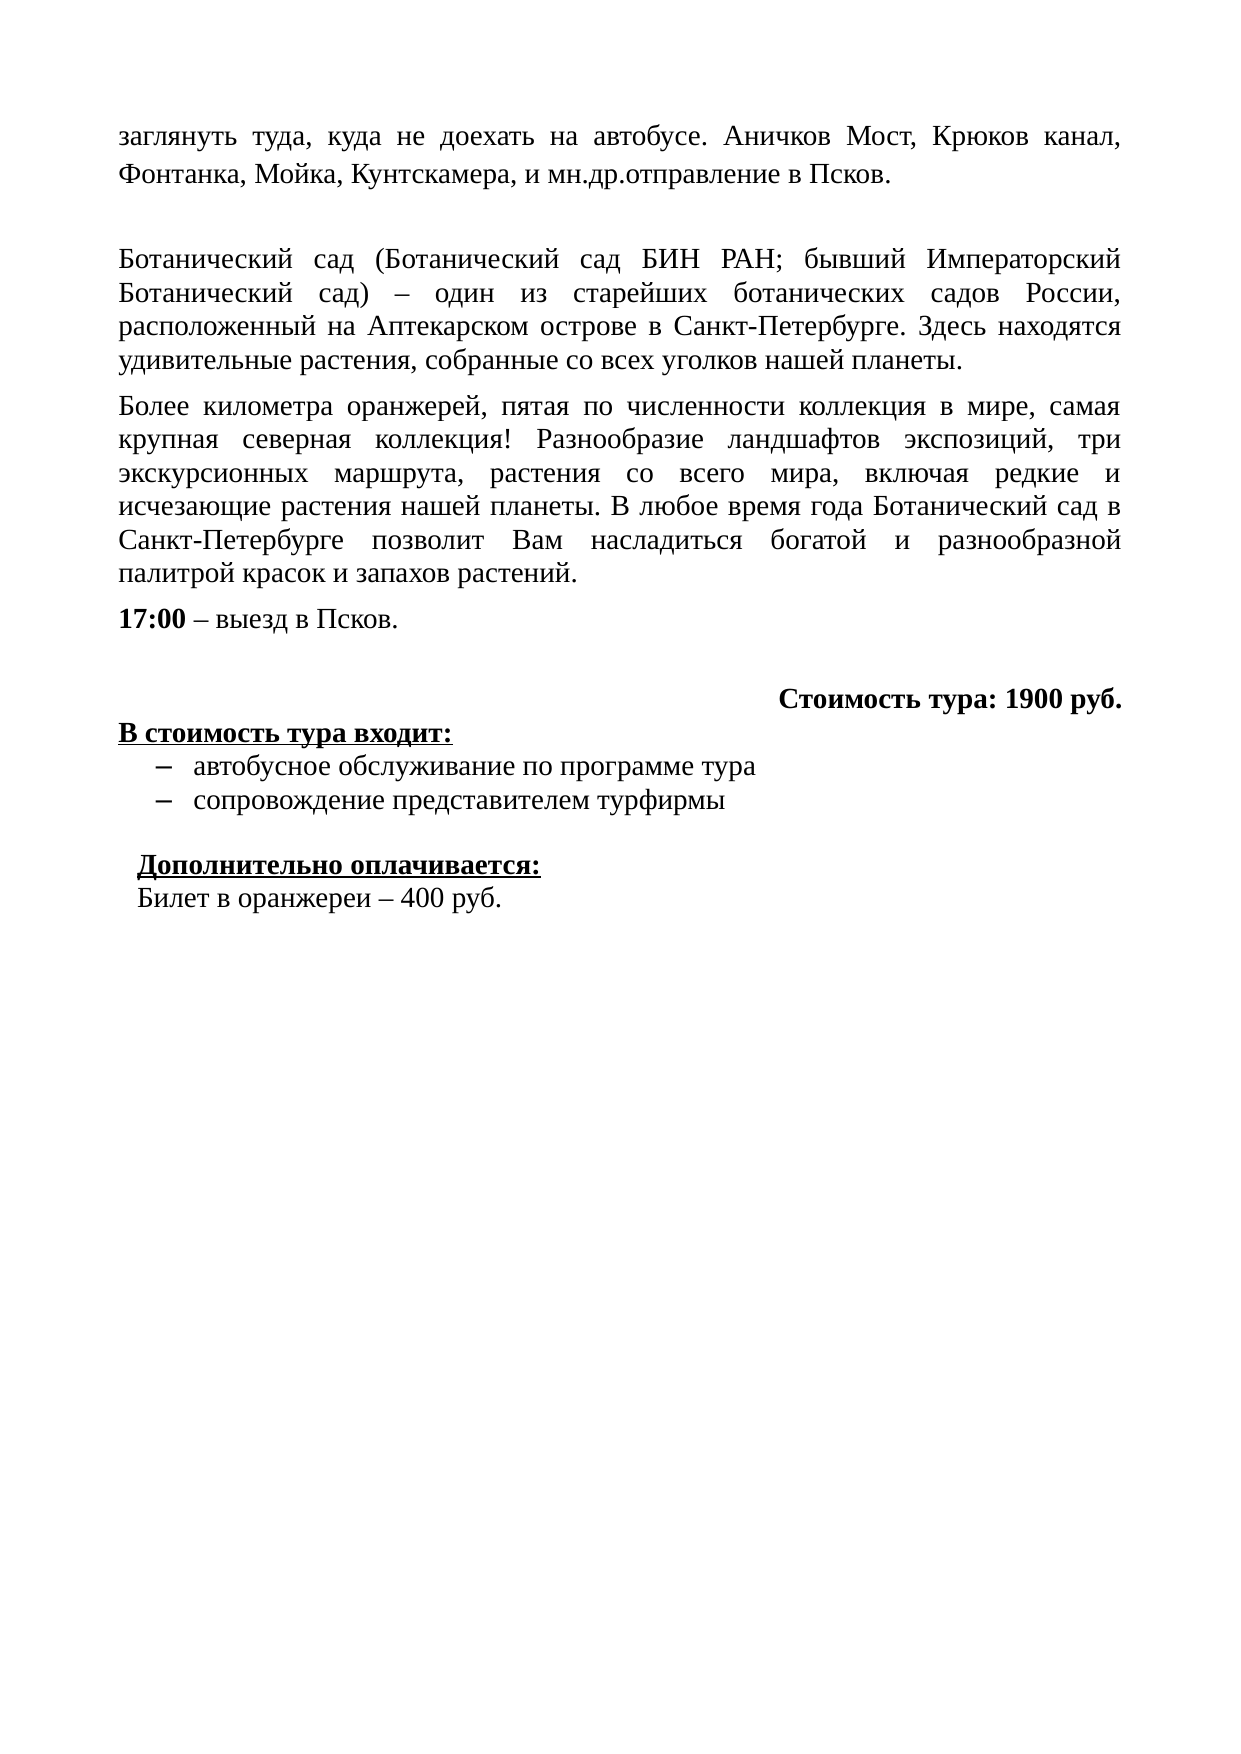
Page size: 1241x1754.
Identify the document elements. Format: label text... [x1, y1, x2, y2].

text Билет в оранжереи – 400 руб. [137, 880, 1122, 914]
text Более километра оранжерей, пятая по численности коллекция в мире, самая крупная северная коллекция! Разнообразие ландшафтов экспозиций, три экскурсионных маршрута, растения со всего мира, включая редкие и исчезающие растения нашей планеты. В любое время года Ботанический сад в Санкт-Петербурге позволит Вам насладиться богатой и разнообразной палитрой красок и запахов растений. [118, 388, 1122, 589]
text Стоимость тура: 1900 руб. [118, 681, 1122, 715]
list автобусное обслуживание по программе тура [156, 748, 1122, 782]
text В стоимость тура входит: [118, 715, 1122, 748]
text 17:00 – выезд в Псков. [118, 602, 1122, 635]
text заглянуть туда, куда не доехать на автобусе. Аничков Мост, Крюков канал, Фонтанка, Мойка, Кунтскамера, и мн.др.отправление в Псков. [118, 118, 1122, 190]
text Дополнительно оплачивается: [137, 847, 1122, 880]
list сопровождение представителем турфирмы [156, 782, 1122, 816]
text Ботанический сад (Ботанический сад БИН РАН; бывший Императорский Ботанический сад) – один из старейших ботанических садов России, расположенный на Аптекарском острове в Санкт-Петербурге. Здесь находятся удивительные растения, собранные со всех уголков нашей планеты. [118, 241, 1122, 375]
